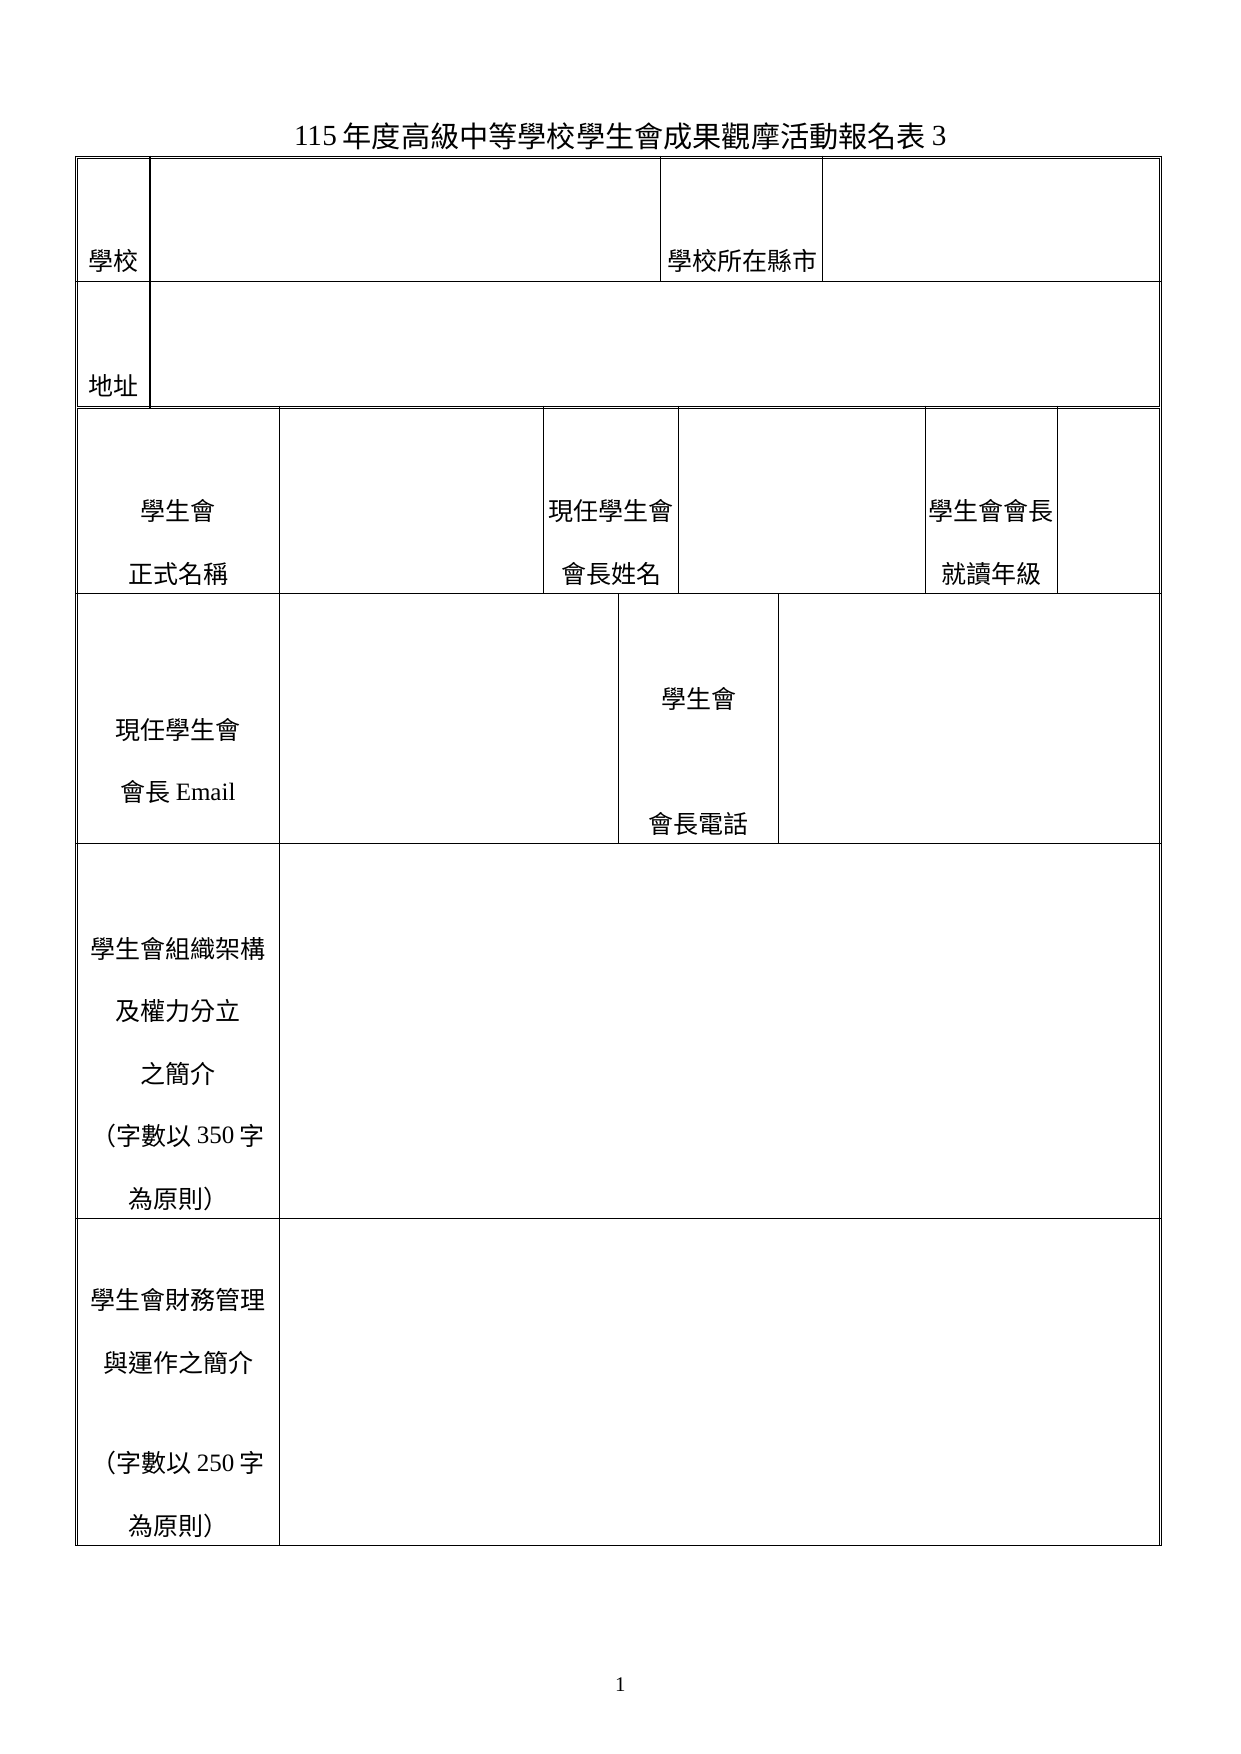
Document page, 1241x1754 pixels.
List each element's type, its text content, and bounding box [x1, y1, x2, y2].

table_cell 學生會組織架構及權力分立 之簡介 （字數以350字為原則） [78, 844, 279, 1218]
text 115年度高級中等學校學生會成果觀摩活動報名表3 [77, 93, 1163, 156]
table_cell 學生會財務管理與運作之簡介 （字數以250字為原則） [78, 1219, 279, 1545]
table_header [151, 159, 660, 281]
table_cell [280, 1219, 1159, 1545]
table_cell [679, 409, 925, 593]
table_cell [779, 594, 1159, 843]
table_cell 學生會 正式名稱 [78, 409, 279, 593]
table_cell [280, 594, 618, 843]
table_cell 現任學生會會長姓名 [544, 409, 678, 593]
table_cell 現任學生會 會長Email [78, 594, 279, 843]
table_header 學校所在縣市 [661, 159, 822, 281]
table_cell 學生會會長就讀年級 [926, 409, 1057, 593]
table_header [823, 159, 1159, 281]
table_cell [280, 409, 543, 593]
table_cell [1058, 409, 1159, 593]
table_header 學校 [78, 159, 149, 281]
table_cell 地址 [78, 282, 149, 406]
table_cell [151, 282, 1159, 406]
table_cell 學生會 會長電話 [619, 594, 778, 843]
table_cell [280, 844, 1159, 1218]
